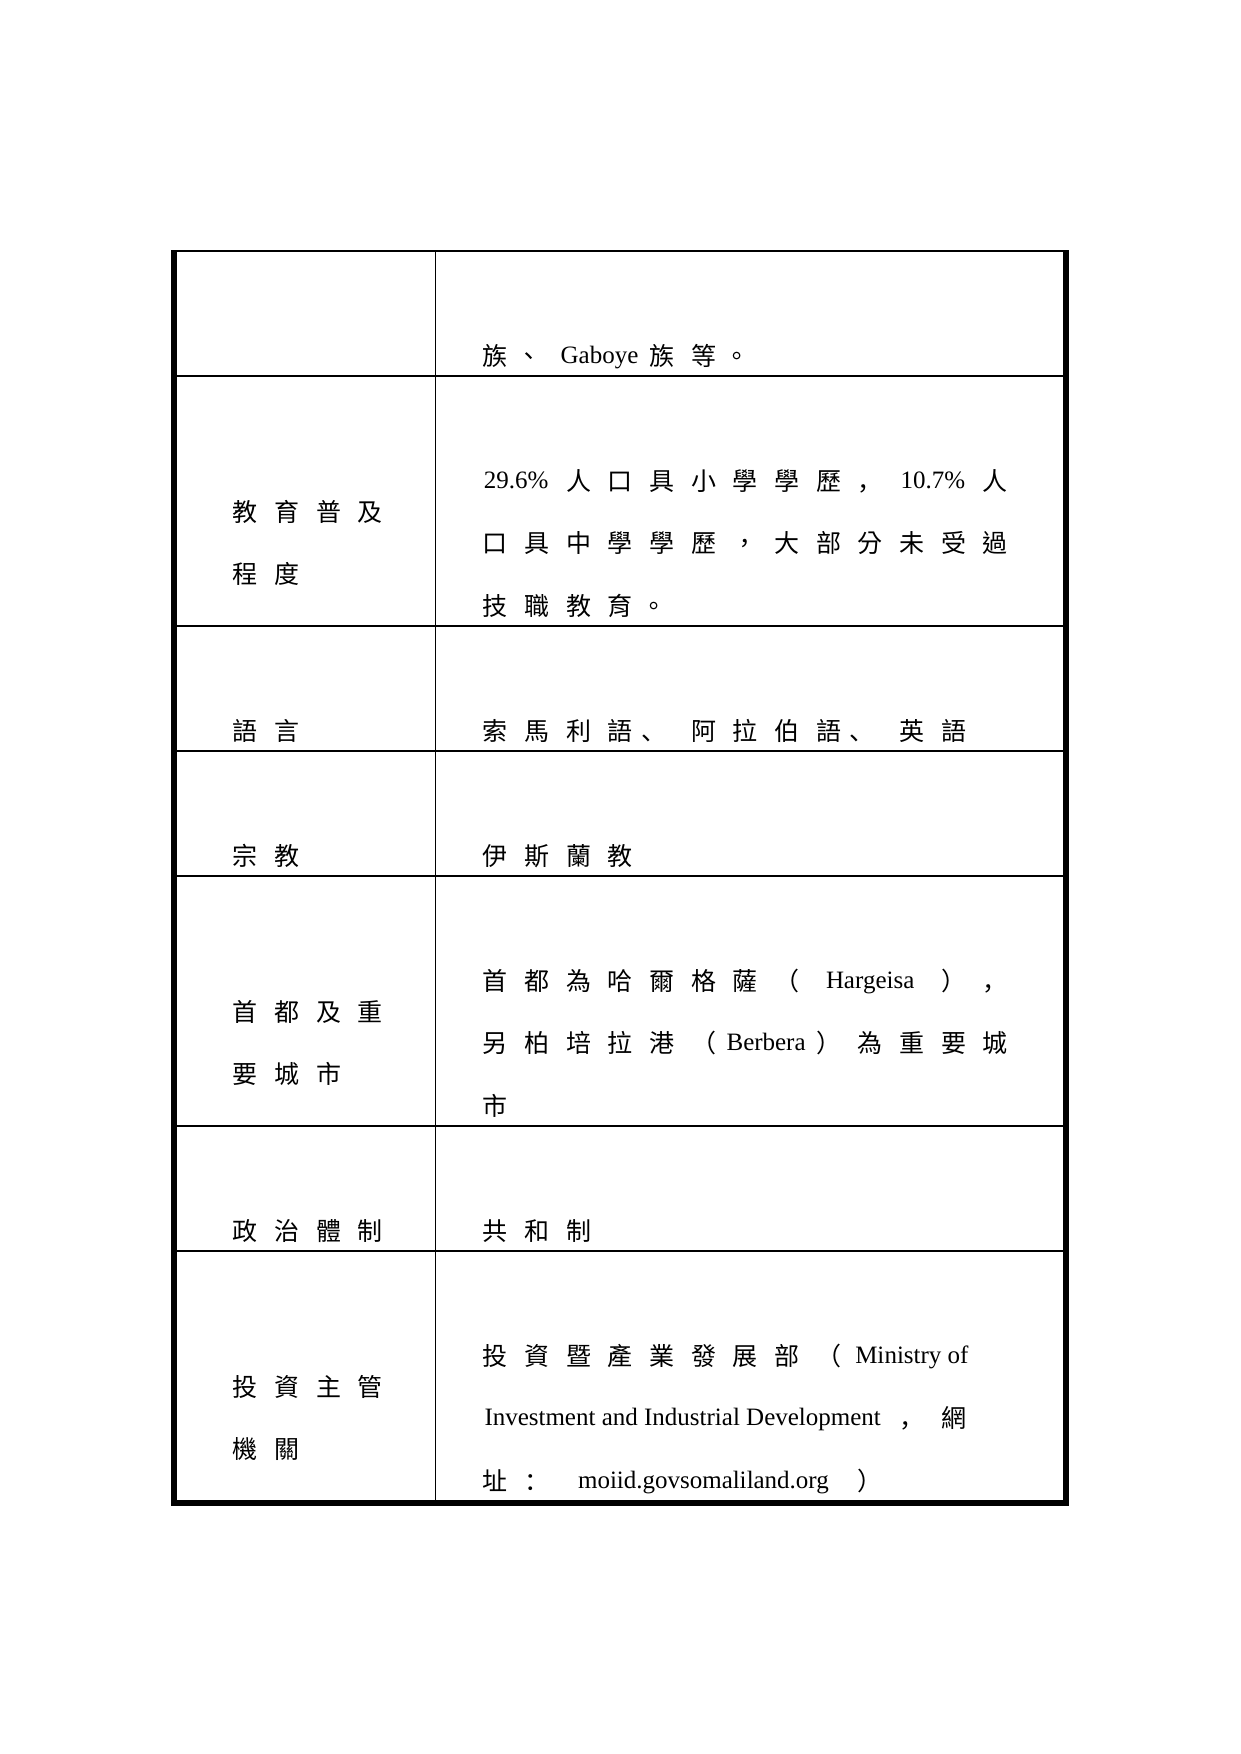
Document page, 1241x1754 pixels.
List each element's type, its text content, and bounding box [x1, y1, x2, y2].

table_cell 族、Gaboye族等。 [436, 252, 1063, 375]
table_cell 共和制 [436, 1127, 1063, 1250]
table_cell 投資暨產業發展部（Ministry of Investment and Industrial Development，網址：moiid.govsomaliland.org） [436, 1252, 1063, 1500]
table_cell 29.6%人口具小學學歷，10.7%人口具中學學歷，大部分未受過技職教育。 [436, 377, 1063, 625]
table_cell 教育普及程度 [177, 377, 435, 625]
table_cell 投資主管機關 [177, 1252, 435, 1500]
table_cell 宗教 [177, 752, 435, 875]
table_cell 伊斯蘭教 [436, 752, 1063, 875]
table_cell [177, 252, 435, 375]
table_cell 語言 [177, 627, 435, 750]
table_cell 首都為哈爾格薩（Hargeisa），另柏培拉港（Berbera）為重要城市 [436, 877, 1063, 1125]
table_cell 首都及重要城市 [177, 877, 435, 1125]
table_cell 政治體制 [177, 1127, 435, 1250]
table_cell 索馬利語、阿拉伯語、英語 [436, 627, 1063, 750]
